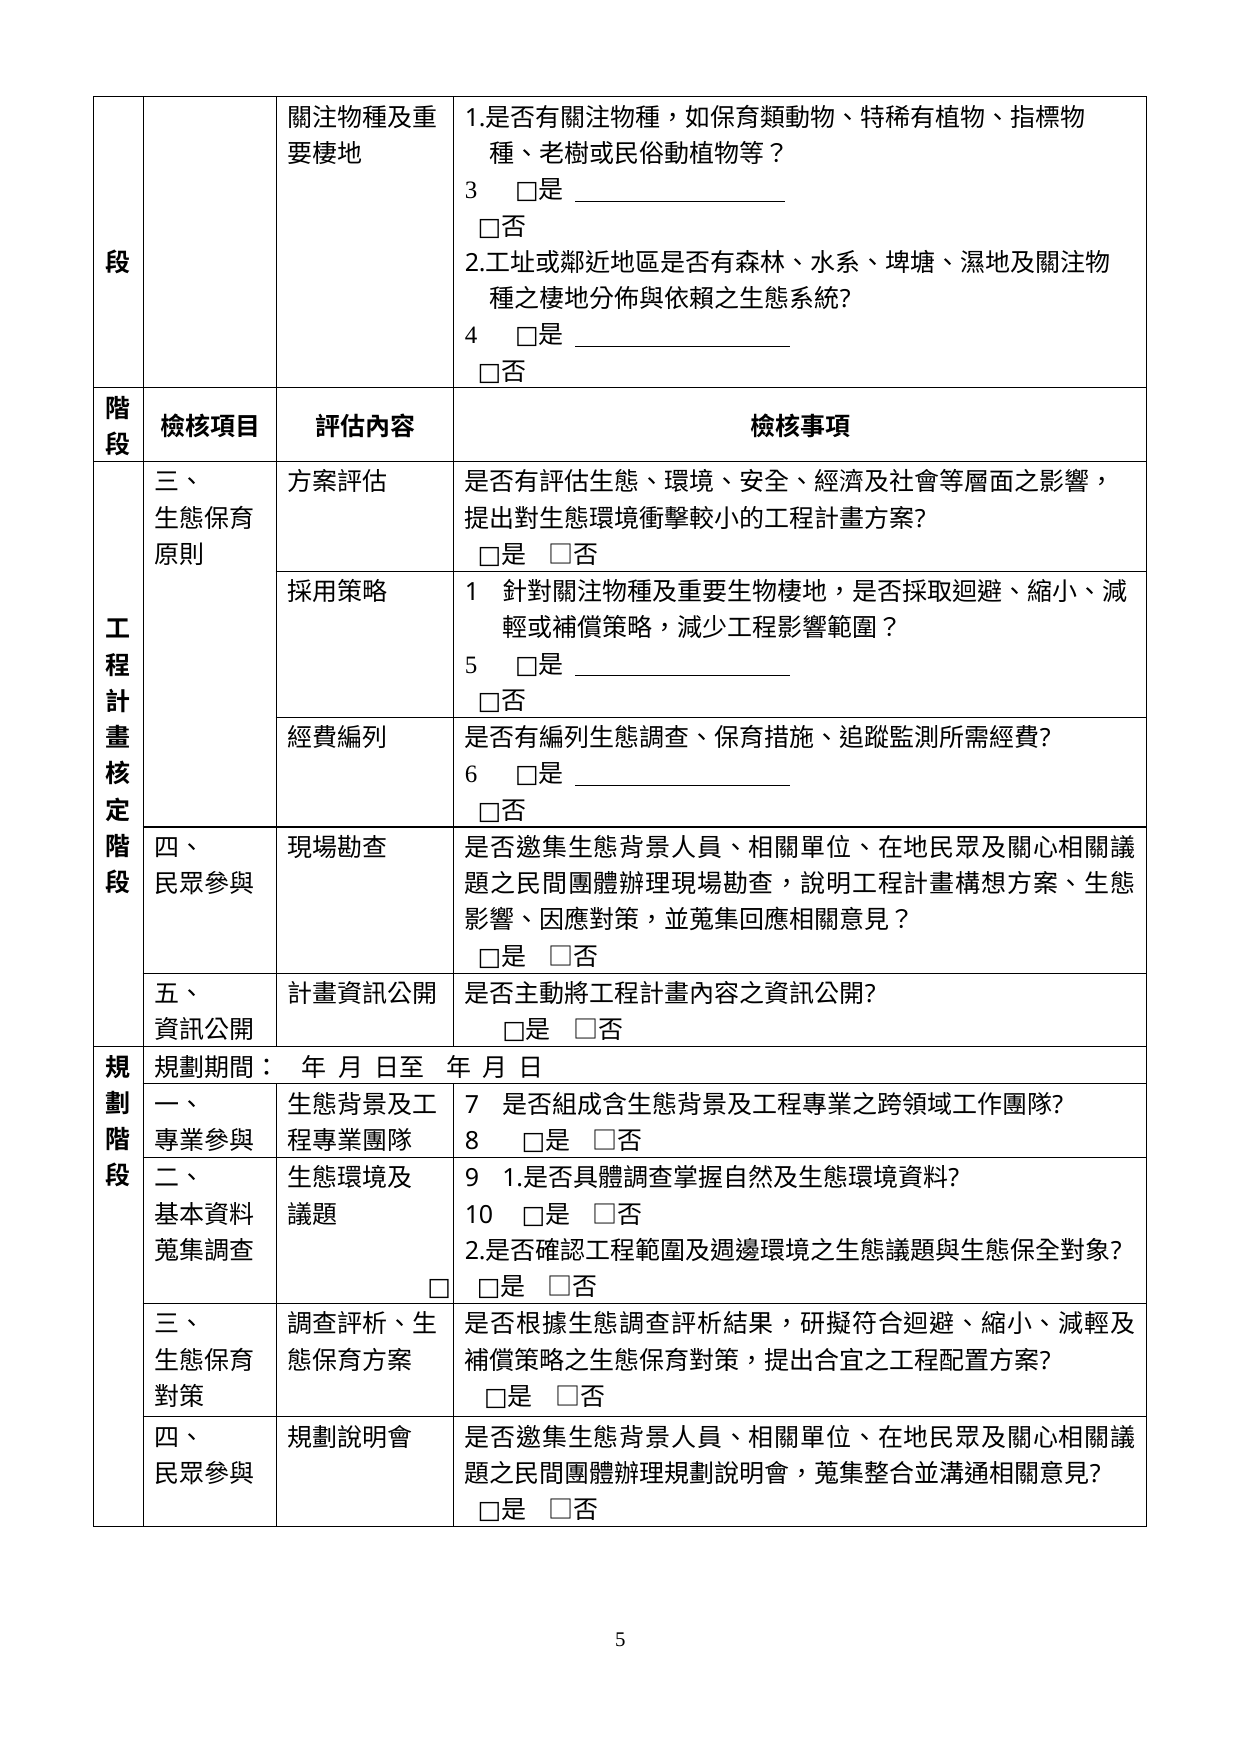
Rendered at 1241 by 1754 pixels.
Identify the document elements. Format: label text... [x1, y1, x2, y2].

table_cell 規劃說明會 [277, 1417, 453, 1526]
table_cell 關注物種及重要棲地 [277, 97, 453, 387]
table_cell 採用策略 [277, 572, 453, 717]
table_cell 1.是否有關注物種，如保育類動物、特稀有植物、指標物種、老樹或民俗動植物等？ □是 □否 2.工址或鄰近地區是否有森林、水系、埤塘、濕地及關注物種之棲地分佈與依賴之生態系統? □是 □否 [454, 97, 1146, 387]
table_cell 針對關注物種及重要生物棲地，是否採取迴避、縮小、減輕或補償策略，減少工程影響範圍？ □是 □否 [454, 572, 1146, 717]
table_cell 是否主動將工程計畫內容之資訊公開? □是 □否 [454, 974, 1146, 1046]
table_cell 檢核事項 [454, 388, 1146, 461]
table_cell 經費編列 [277, 718, 453, 826]
table_cell 評估內容 [277, 388, 453, 461]
table_cell 一、 專業參與 [144, 1084, 276, 1157]
table_cell 三、 生態保育原則 [144, 462, 276, 826]
table_cell 計畫資訊公開 [277, 974, 453, 1046]
table_cell 二、 基本資料蒐集調查 [144, 1158, 276, 1303]
table_cell 規劃階段 [94, 1047, 143, 1526]
table_cell 生態背景及工程專業團隊 [277, 1084, 453, 1157]
table_cell 檢核項目 [144, 388, 276, 461]
table_cell 現場勘查 [277, 828, 453, 972]
table_cell 四、 民眾參與 [144, 828, 276, 972]
table_cell 是否組成含生態背景及工程專業之跨領域工作團隊? □是 □否 [454, 1084, 1146, 1157]
table_cell [144, 97, 276, 387]
table_cell 段 [94, 97, 143, 387]
table_cell 三、 生態保育對策 [144, 1304, 276, 1416]
table_cell 是否根據生態調查評析結果，研擬符合迴避、縮小、減輕及補償策略之生態保育對策，提出合宜之工程配置方案? □是 □否 [454, 1304, 1146, 1416]
table_cell 四、 民眾參與 [144, 1417, 276, 1526]
table_cell 生態環境及 議題 [277, 1158, 453, 1303]
table_cell 方案評估 [277, 462, 453, 571]
table_cell 工程計畫核定階段 [94, 462, 143, 1046]
table_cell 五、 資訊公開 [144, 974, 276, 1046]
table_cell 規劃期間： 年 月 日至 年 月 日 [144, 1047, 1146, 1083]
table_cell 調查評析、生態保育方案 [277, 1304, 453, 1416]
table_cell 1.是否具體調查掌握自然及生態環境資料? □是 □否 2.是否確認工程範圍及週邊環境之生態議題與生態保全對象? □ □是 □否 [454, 1158, 1146, 1303]
table_cell 是否邀集生態背景人員、相關單位、在地民眾及關心相關議題之民間團體辦理規劃說明會，蒐集整合並溝通相關意見? □是 □否 [454, 1417, 1146, 1526]
table_cell 是否有編列生態調查、保育措施、追蹤監測所需經費? □是 □否 [454, 718, 1146, 826]
table_cell 階段 [94, 388, 143, 461]
table_cell 是否有評估生態、環境、安全、經濟及社會等層面之影響，提出對生態環境衝擊較小的工程計畫方案? □是 □否 [454, 462, 1146, 571]
table_cell 是否邀集生態背景人員、相關單位、在地民眾及關心相關議題之民間團體辦理現場勘查，說明工程計畫構想方案、生態影響、因應對策，並蒐集回應相關意見？ □是 □否 [454, 828, 1146, 972]
